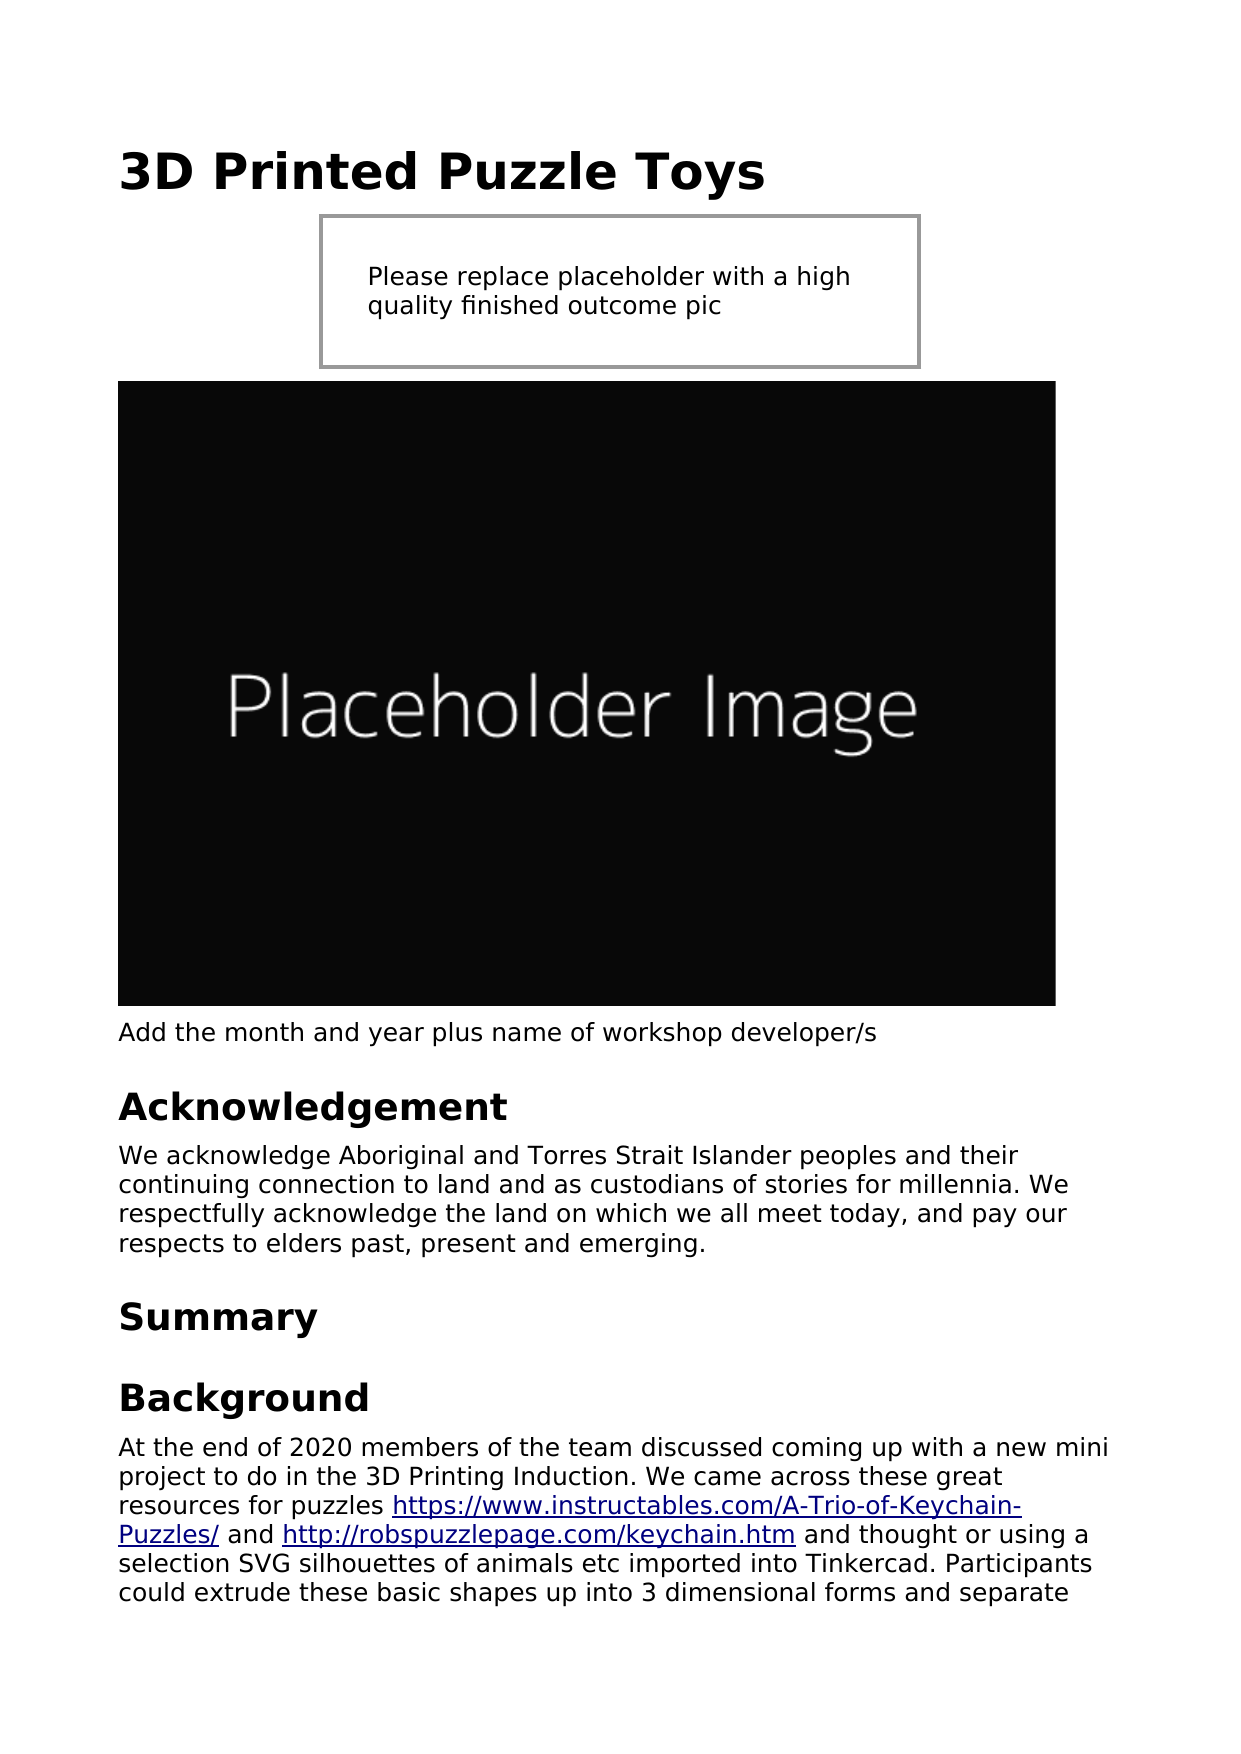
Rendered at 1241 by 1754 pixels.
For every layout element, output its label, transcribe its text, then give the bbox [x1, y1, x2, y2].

text Add the month and year plus name of workshop developer/s [118, 1018, 1122, 1048]
picture [118, 381, 1056, 1006]
subtitle 3D Printed Puzzle Toys [118, 143, 1122, 201]
subtitle Summary [118, 1295, 1122, 1339]
subtitle Acknowledgement [118, 1085, 1122, 1129]
text We acknowledge Aboriginal and Torres Strait Islander peoples and their continuing connection to land and as custodians of stories for millennia. We respectfully acknowledge the land on which we all meet today, and pay our respects to elders past, present and emerging. [118, 1141, 1122, 1258]
text At the end of 2020 members of the team discussed coming up with a new mini project to do in the 3D Printing Induction. We came across these great resources for puzzles https://www.instructables.com/A-Trio-of-Keychain-Puzzles/ and http://robspuzzlepage.com/keychain.htm and thought or using a selection SVG silhouettes of animals etc imported into Tinkercad. Participants could extrude these basic shapes up into 3 dimensional forms and separate [118, 1433, 1122, 1608]
subtitle Background [118, 1377, 1122, 1420]
table_header Please replace placeholder with a high quality finished outcome pic [332, 227, 908, 356]
